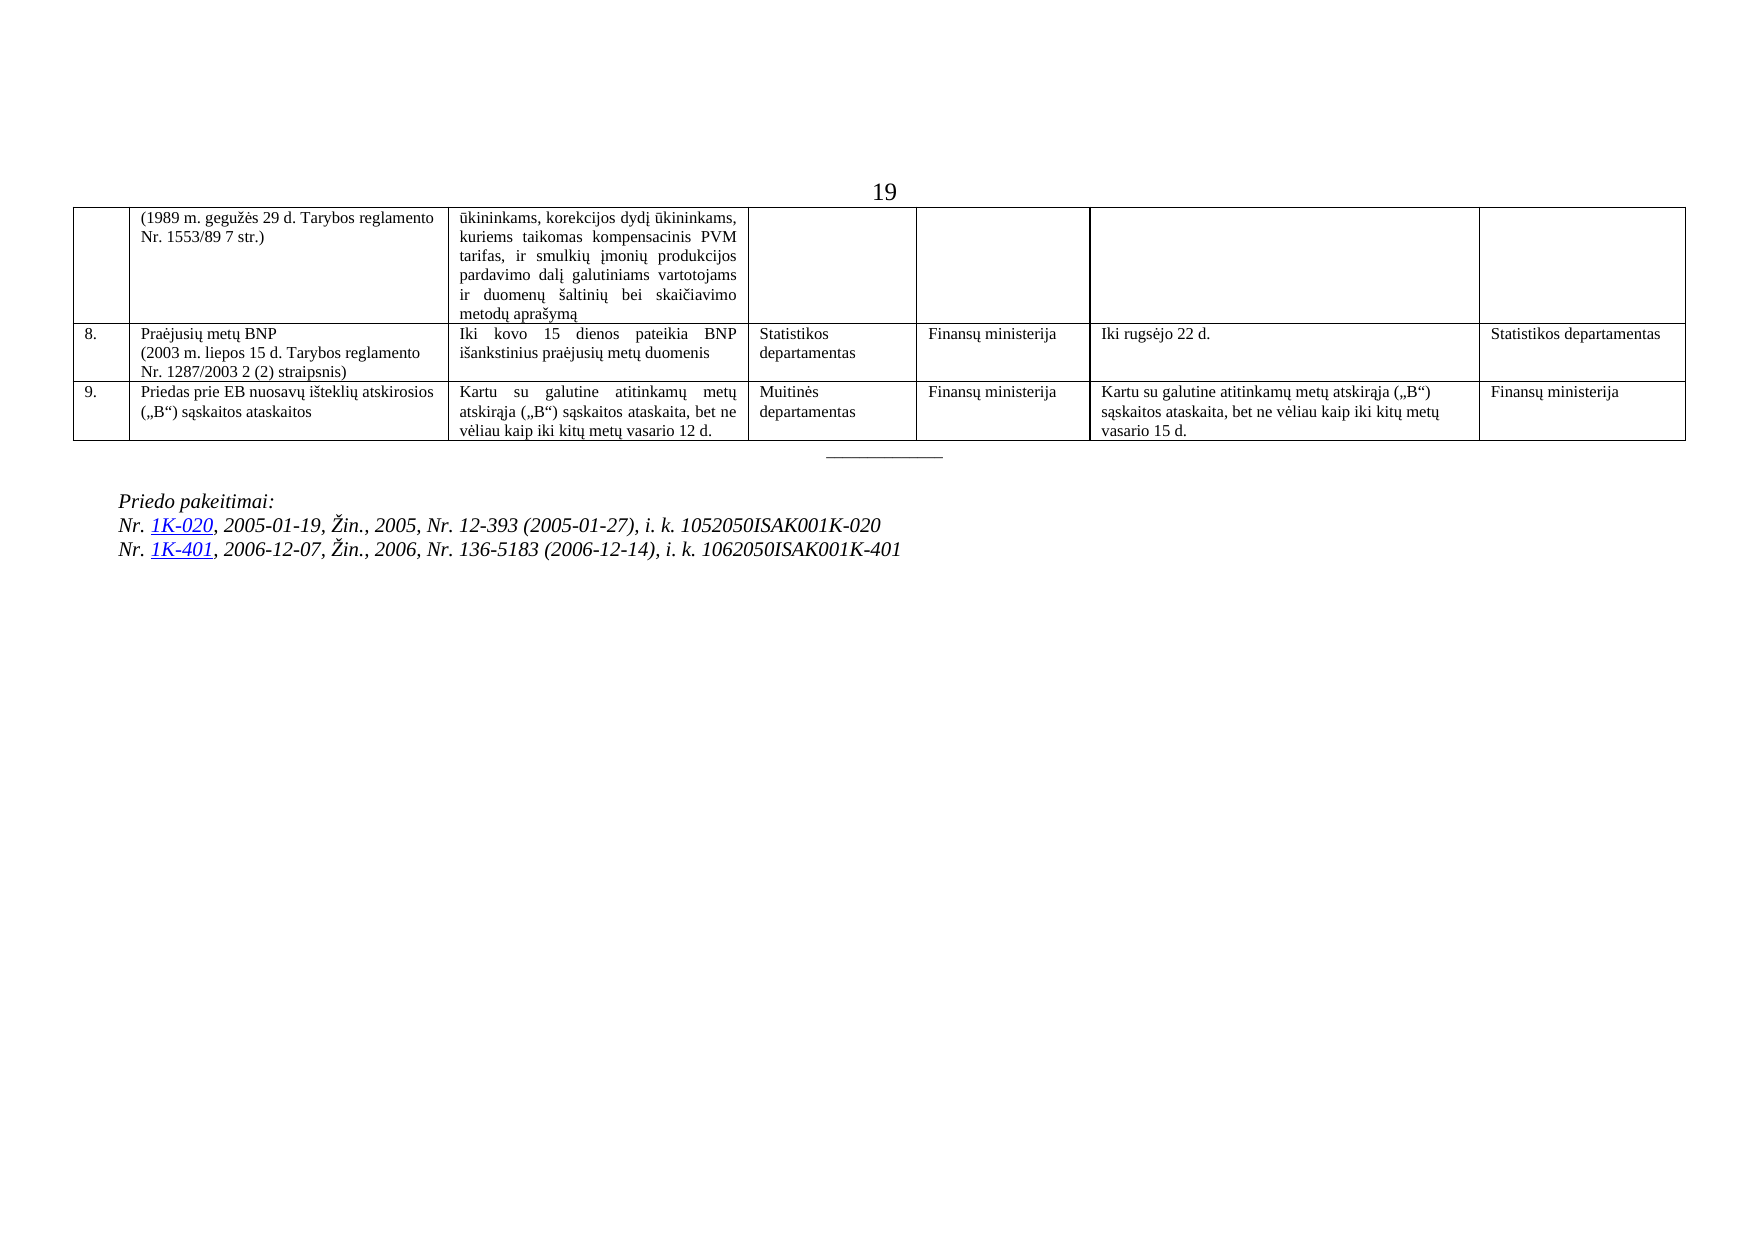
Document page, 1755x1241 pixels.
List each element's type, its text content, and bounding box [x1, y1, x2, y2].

text Nr. 1K-020, 2005-01-19, Žin., 2005, Nr. 12-393 (2005-01-27), i. k. 1052050ISAK001K-020 [118, 513, 1651, 537]
table_cell [1480, 208, 1685, 323]
table_cell [1091, 208, 1479, 323]
table_cell 9. [74, 382, 129, 440]
table_cell (1989 m. gegužės 29 d. Tarybos reglamento Nr. 1553/89 7 str.) [130, 208, 448, 323]
table_cell Finansų ministerija [917, 324, 1089, 381]
table_cell Iki rugsėjo 22 d. [1091, 324, 1479, 381]
table_cell Kartu su galutine atitinkamų metų atskirąja („B“) sąskaitos ataskaita, bet ne vėliau kaip iki kitų metų vasario 12 d. [449, 382, 748, 440]
table_cell ūkininkams, korekcijos dydį ūkininkams, kuriems taikomas kompensacinis PVM tarifas, ir smulkių įmonių produkcijos pardavimo dalį galutiniams vartotojams ir duomenų šaltinių bei skaičiavimo metodų aprašymą [449, 208, 748, 323]
table_cell Muitinės departamentas [749, 382, 916, 440]
table_cell 8. [74, 324, 129, 381]
table_cell Finansų ministerija [917, 382, 1089, 440]
table_cell Iki kovo 15 dienos pateikia BNP išankstinius praėjusių metų duomenis [449, 324, 748, 381]
text ______________ [118, 441, 1651, 460]
text Priedo pakeitimai: [118, 489, 1651, 513]
table_cell Kartu su galutine atitinkamų metų atskirąja („B“) sąskaitos ataskaita, bet ne vėliau kaip iki kitų metų vasario 15 d. [1091, 382, 1479, 440]
text Nr. 1K-401, 2006-12-07, Žin., 2006, Nr. 136-5183 (2006-12-14), i. k. 1062050ISAK001K-401 [118, 537, 1651, 561]
table_cell Priedas prie EB nuosavų išteklių atskirosios („B“) sąskaitos ataskaitos [130, 382, 448, 440]
table_cell Statistikos departamentas [1480, 324, 1685, 381]
table_cell [917, 208, 1089, 323]
table_cell Finansų ministerija [1480, 382, 1685, 440]
table_cell Statistikos departamentas [749, 324, 916, 381]
table_cell Praėjusių metų BNP (2003 m. liepos 15 d. Tarybos reglamento Nr. 1287/2003 2 (2) straipsnis) [130, 324, 448, 381]
table_cell [74, 208, 129, 323]
table_cell [749, 208, 916, 323]
